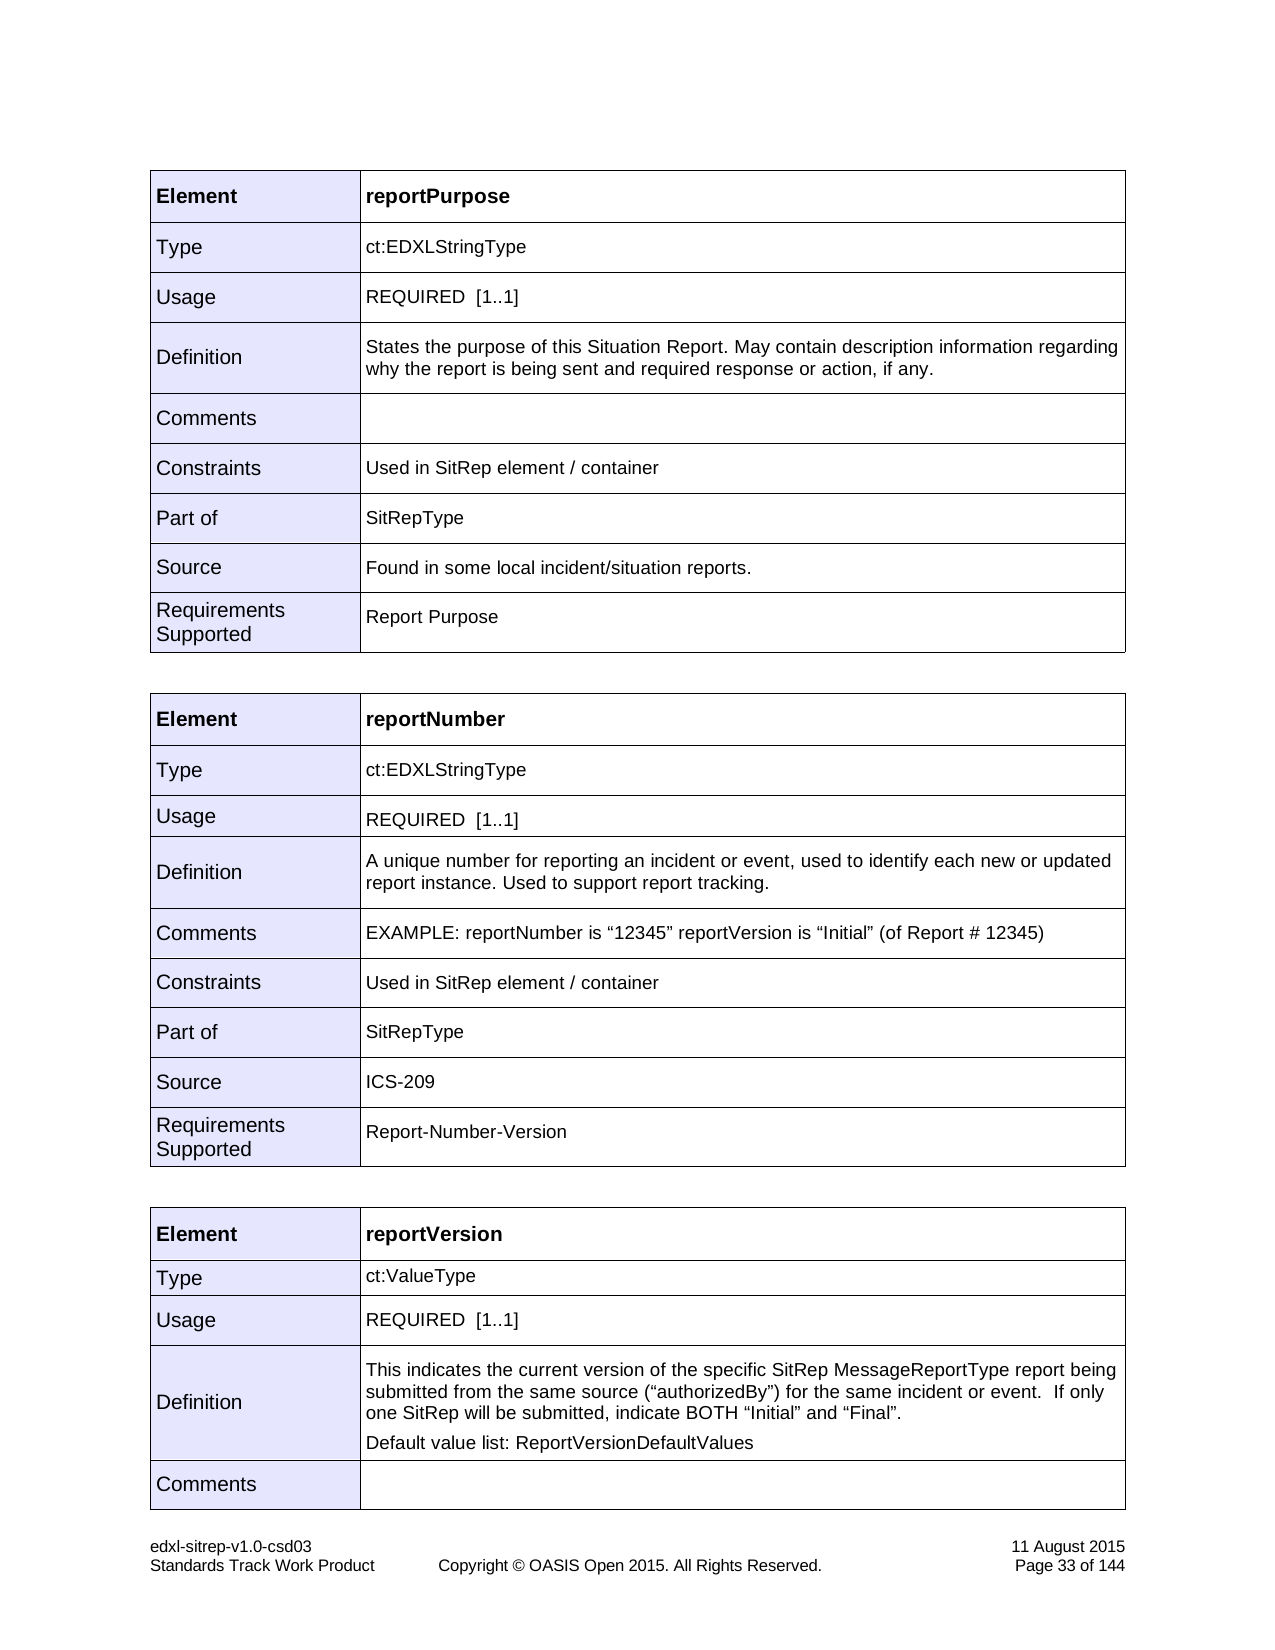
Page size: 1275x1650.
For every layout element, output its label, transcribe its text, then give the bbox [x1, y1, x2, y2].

table_cell Type [151, 1261, 360, 1295]
table_cell Definition [151, 323, 360, 393]
table_cell EXAMPLE: reportNumber is “12345” reportVersion is “Initial” (of Report # 12345) [361, 909, 1125, 957]
table_cell Used in SitRep element / container [361, 444, 1125, 493]
table_cell ct:EDXLStringType [361, 223, 1125, 272]
table_cell ct:EDXLStringType [361, 746, 1125, 795]
table_cell Usage [151, 1296, 360, 1345]
table_cell States the purpose of this Situation Report. May contain description information regarding why the report is being sent and required response or action, if any. [361, 323, 1125, 393]
table_cell Used in SitRep element / container [361, 959, 1125, 1007]
table_cell ICS-209 [361, 1058, 1125, 1107]
table_cell Requirements Supported [151, 1108, 360, 1166]
table_header Element [151, 1208, 360, 1259]
table_header Element [151, 171, 360, 222]
table_cell REQUIRED [1..1] [361, 1296, 1125, 1345]
table_cell SitRepType [361, 1008, 1125, 1057]
table_cell Part of [151, 1008, 360, 1057]
table_header reportNumber [361, 694, 1125, 745]
table_cell A unique number for reporting an incident or event, used to identify each new or updated report instance. Used to support report tracking. [361, 837, 1125, 908]
table_cell REQUIRED [1..1] [361, 273, 1125, 322]
table_cell [361, 1461, 1125, 1509]
table_cell Requirements Supported [151, 593, 360, 652]
table_cell SitRepType [361, 494, 1125, 542]
table_header reportPurpose [361, 171, 1125, 222]
table_cell Report Purpose [361, 593, 1125, 652]
table_header reportVersion [361, 1208, 1125, 1259]
table_cell Report-Number-Version [361, 1108, 1125, 1166]
table_cell Source [151, 544, 360, 592]
table_cell Comments [151, 909, 360, 957]
table_cell This indicates the current version of the specific SitRep MessageReportType report being submitted from the same source (“authorizedBy”) for the same incident or event. If only one SitRep will be submitted, indicate BOTH “Initial” and “Final”. Default value list: ReportVersionDefaultValues [361, 1346, 1125, 1459]
table_cell Definition [151, 1346, 360, 1459]
table_cell ct:ValueType [361, 1261, 1125, 1295]
table_cell Type [151, 746, 360, 795]
table_cell [361, 394, 1125, 443]
table_cell Part of [151, 494, 360, 542]
table_header Element [151, 694, 360, 745]
table_cell Constraints [151, 959, 360, 1007]
table_cell Found in some local incident/situation reports. [361, 544, 1125, 592]
table_cell Definition [151, 837, 360, 908]
table_cell REQUIRED [1..1] [361, 796, 1125, 836]
table_cell Usage [151, 796, 360, 836]
table_cell Comments [151, 1461, 360, 1509]
table_cell Comments [151, 394, 360, 443]
table_cell Type [151, 223, 360, 272]
table_cell Usage [151, 273, 360, 322]
table_cell Constraints [151, 444, 360, 493]
table_cell Source [151, 1058, 360, 1107]
